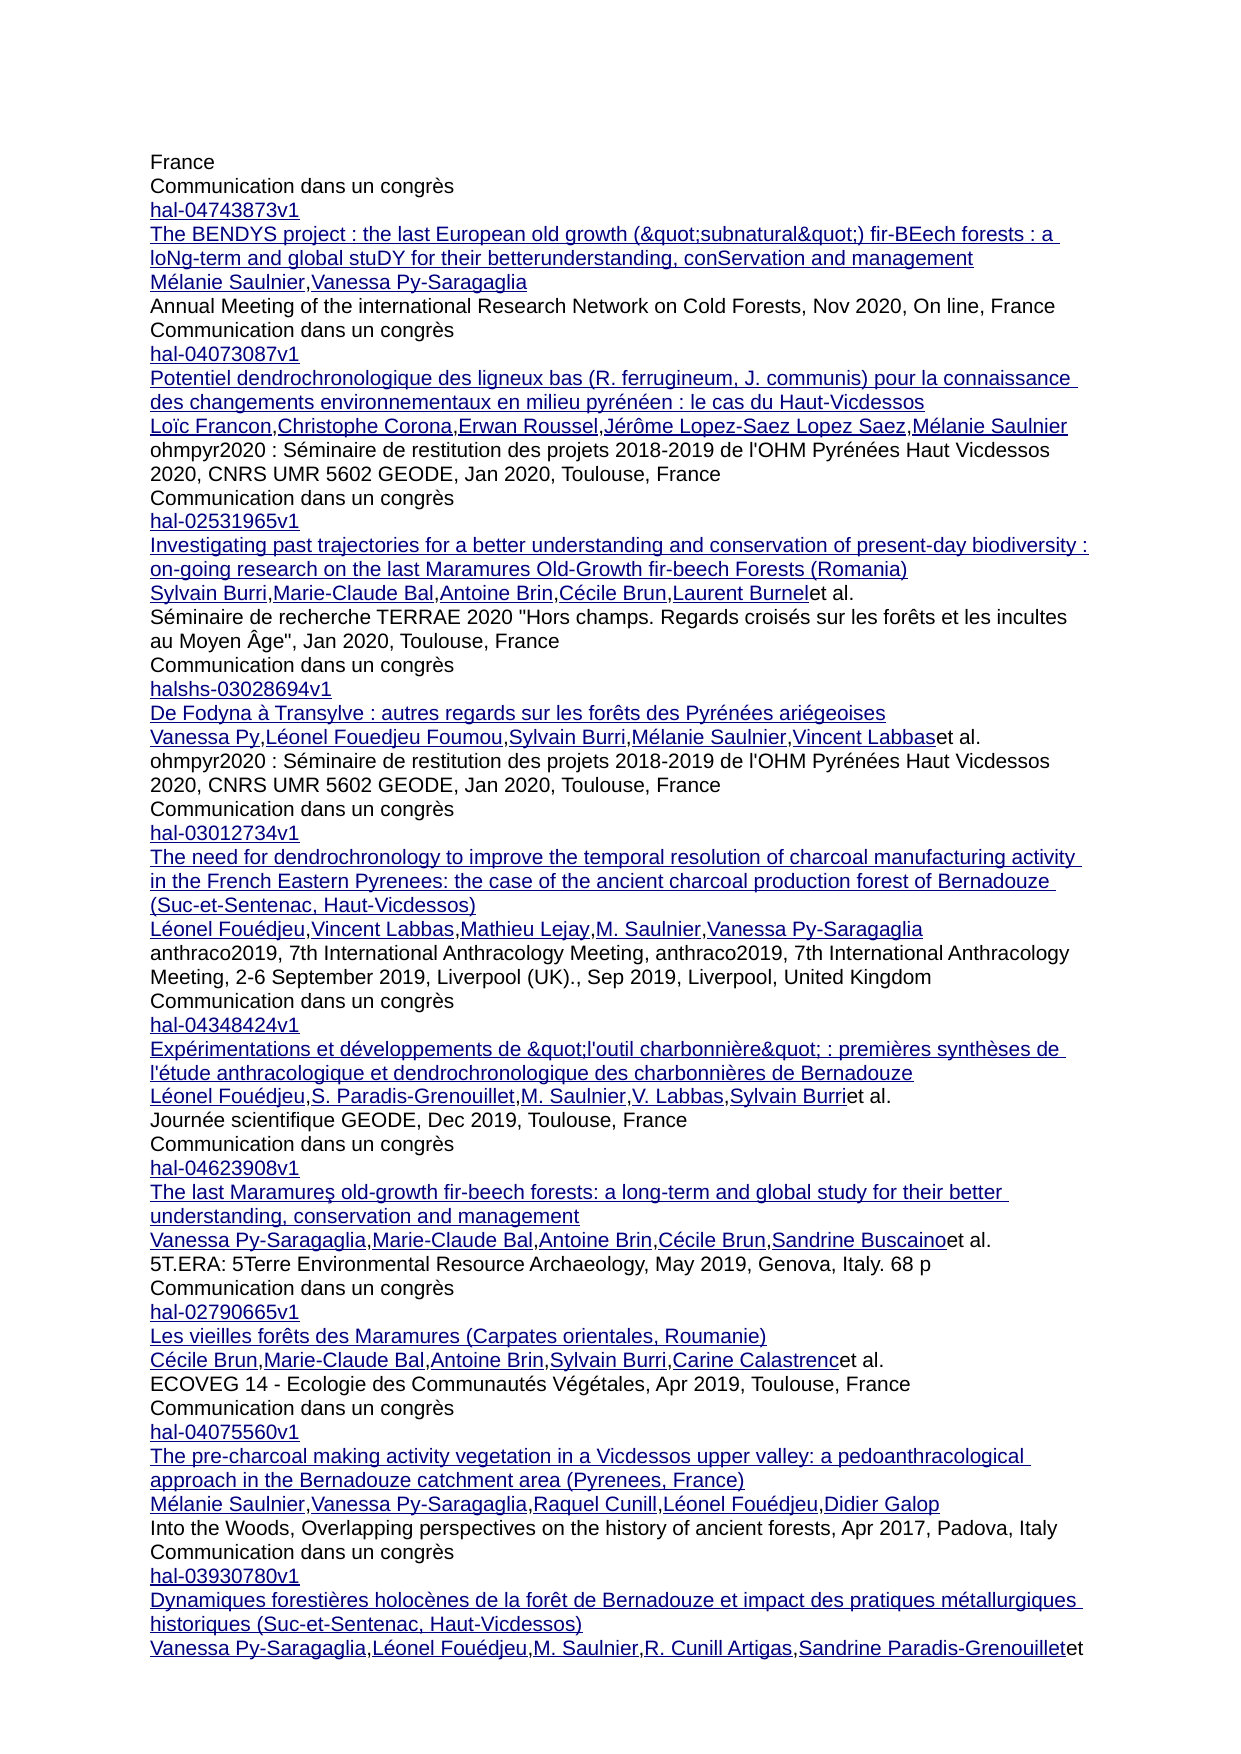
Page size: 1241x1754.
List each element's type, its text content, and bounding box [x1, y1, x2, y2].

table_cell De Fodyna à Transylve : autres regards sur les forêts des Pyrénées ariégeoises Vanessa Py,Léonel Fouedjeu Foumou,Sylvain Burri,Mélanie Saulnier,Vincent Labbaset al. ohmpyr2020 : Séminaire de restitution des projets 2018-2019 de l'OHM Pyrénées Haut Vicdessos 2020, CNRS UMR 5602 GEODE, Jan 2020, Toulouse, France Communication dans un congrès hal-03012734v1 [150, 701, 1090, 845]
table_cell The BENDYS project : the last European old growth (&quot;subnatural&quot;) fir-BEech forests : a loNg-term and global stuDY for their betterunderstanding, conServation and management Mélanie Saulnier,Vanessa Py-Saragaglia Annual Meeting of the international Research Network on Cold Forests, Nov 2020, On line, France Communication dans un congrès hal-04073087v1 [150, 222, 1090, 366]
table_cell The last Maramureş old-growth fir-beech forests: a long-term and global study for their better understanding, conservation and management Vanessa Py-Saragaglia,Marie-Claude Bal,Antoine Brin,Cécile Brun,Sandrine Buscainoet al. 5T.ERA: 5Terre Environmental Resource Archaeology, May 2019, Genova, Italy. 68 p Communication dans un congrès hal-02790665v1 [150, 1180, 1090, 1324]
table_cell Deux cuvelages en bois de puits de Vieille-Toulouse : apports de la morpho-technique et de la dendrochronologie à la compréhension des rapports société-forêt à la fin de l'âge du Fer Lison Chassaing,Vincent Labbas,Pierre-Yves Milcent,Vanessa Py-Saragaglia,M. Saulnier Journées Archéologiques Départementales de la Haute Garonne, Service régional de l'Archéologie (DRAC Occitanie, le département de la Haute-Garonne et le Musée Saint-Raymond), 2021, Toulouse, France Communication dans un congrès hal-04743873v1 [150, 150, 1090, 222]
table_cell Potentiel dendrochronologique des ligneux bas (R. ferrugineum, J. communis) pour la connaissance des changements environnementaux en milieu pyrénéen : le cas du Haut-Vicdessos Loïc Francon,Christophe Corona,Erwan Roussel,Jérôme Lopez-Saez Lopez Saez,Mélanie Saulnier ohmpyr2020 : Séminaire de restitution des projets 2018-2019 de l'OHM Pyrénées Haut Vicdessos 2020, CNRS UMR 5602 GEODE, Jan 2020, Toulouse, France Communication dans un congrès hal-02531965v1 [150, 366, 1090, 533]
table_cell Investigating past trajectories for a better understanding and conservation of present-day biodiversity : on-going research on the last Maramures Old-Growth fir-beech Forests (Romania) Sylvain Burri,Marie-Claude Bal,Antoine Brin,Cécile Brun,Laurent Burnelet al. Séminaire de recherche TERRAE 2020 "Hors champs. Regards croisés sur les forêts et les incultes au Moyen Âge", Jan 2020, Toulouse, France Communication dans un congrès halshs-03028694v1 [150, 533, 1090, 701]
table_cell The need for dendrochronology to improve the temporal resolution of charcoal manufacturing activity in the French Eastern Pyrenees: the case of the ancient charcoal production forest of Bernadouze (Suc-et-Sentenac, Haut-Vicdessos) Léonel Fouédjeu,Vincent Labbas,Mathieu Lejay,M. Saulnier,Vanessa Py-Saragaglia anthraco2019, 7th International Anthracology Meeting, anthraco2019, 7th International Anthracology Meeting, 2-6 September 2019, Liverpool (UK)., Sep 2019, Liverpool, United Kingdom Communication dans un congrès hal-04348424v1 [150, 845, 1090, 1036]
table_cell The pre-charcoal making activity vegetation in a Vicdessos upper valley: a pedoanthracological approach in the Bernadouze catchment area (Pyrenees, France) Mélanie Saulnier,Vanessa Py-Saragaglia,Raquel Cunill,Léonel Fouédjeu,Didier Galop Into the Woods, Overlapping perspectives on the history of ancient forests, Apr 2017, Padova, Italy Communication dans un congrès hal-03930780v1 [150, 1444, 1090, 1587]
table_cell Les vieilles forêts des Maramures (Carpates orientales, Roumanie) Cécile Brun,Marie-Claude Bal,Antoine Brin,Sylvain Burri,Carine Calastrencet al. ECOVEG 14 - Ecologie des Communautés Végétales, Apr 2019, Toulouse, France Communication dans un congrès hal-04075560v1 [150, 1324, 1090, 1444]
table_cell Dynamiques forestières holocènes de la forêt de Bernadouze et impact des pratiques métallurgiques historiques (Suc-et-Sentenac, Haut-Vicdessos) Vanessa Py-Saragaglia,Léonel Fouédjeu,M. Saulnier,R. Cunill Artigas,Sandrine Paradis-Grenouilletet [150, 1588, 1090, 1659]
table_cell Expérimentations et développements de &quot;l'outil charbonnière&quot; : premières synthèses de l'étude anthracologique et dendrochronologique des charbonnières de Bernadouze Léonel Fouédjeu,S. Paradis-Grenouillet,M. Saulnier,V. Labbas,Sylvain Burriet al. Journée scientifique GEODE, Dec 2019, Toulouse, France Communication dans un congrès hal-04623908v1 [150, 1036, 1090, 1180]
